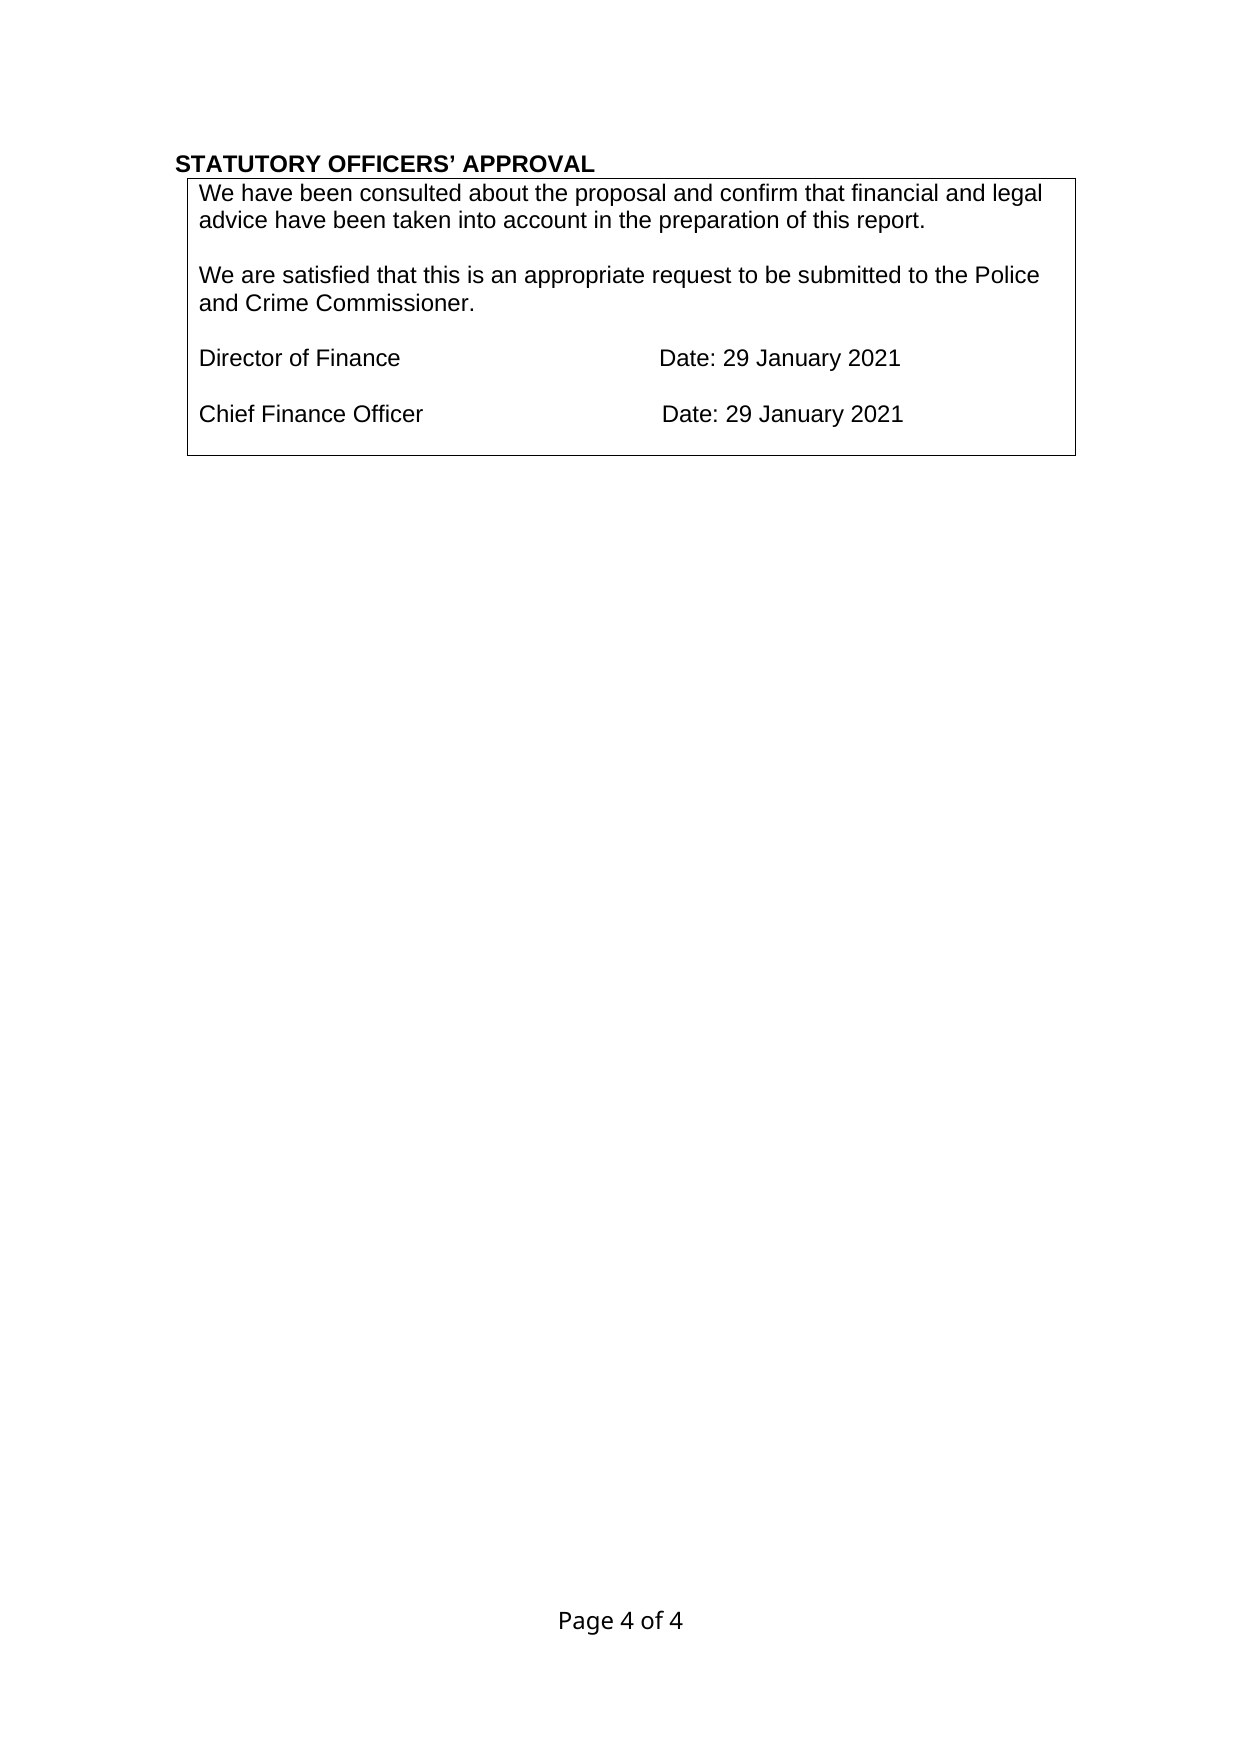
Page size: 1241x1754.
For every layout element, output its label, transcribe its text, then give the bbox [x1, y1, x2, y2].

table_header We have been consulted about the proposal and confirm that financial and legal advice have been taken into account in the preparation of this report. We are satisfied that this is an appropriate request to be submitted to the Police and Crime Commissioner. Director of Finance Date: 29 January 2021 Chief Finance Officer Date: 29 January 2021 [188, 179, 1075, 455]
text STATUTORY OFFICERS’ APPROVAL [175, 150, 1053, 178]
